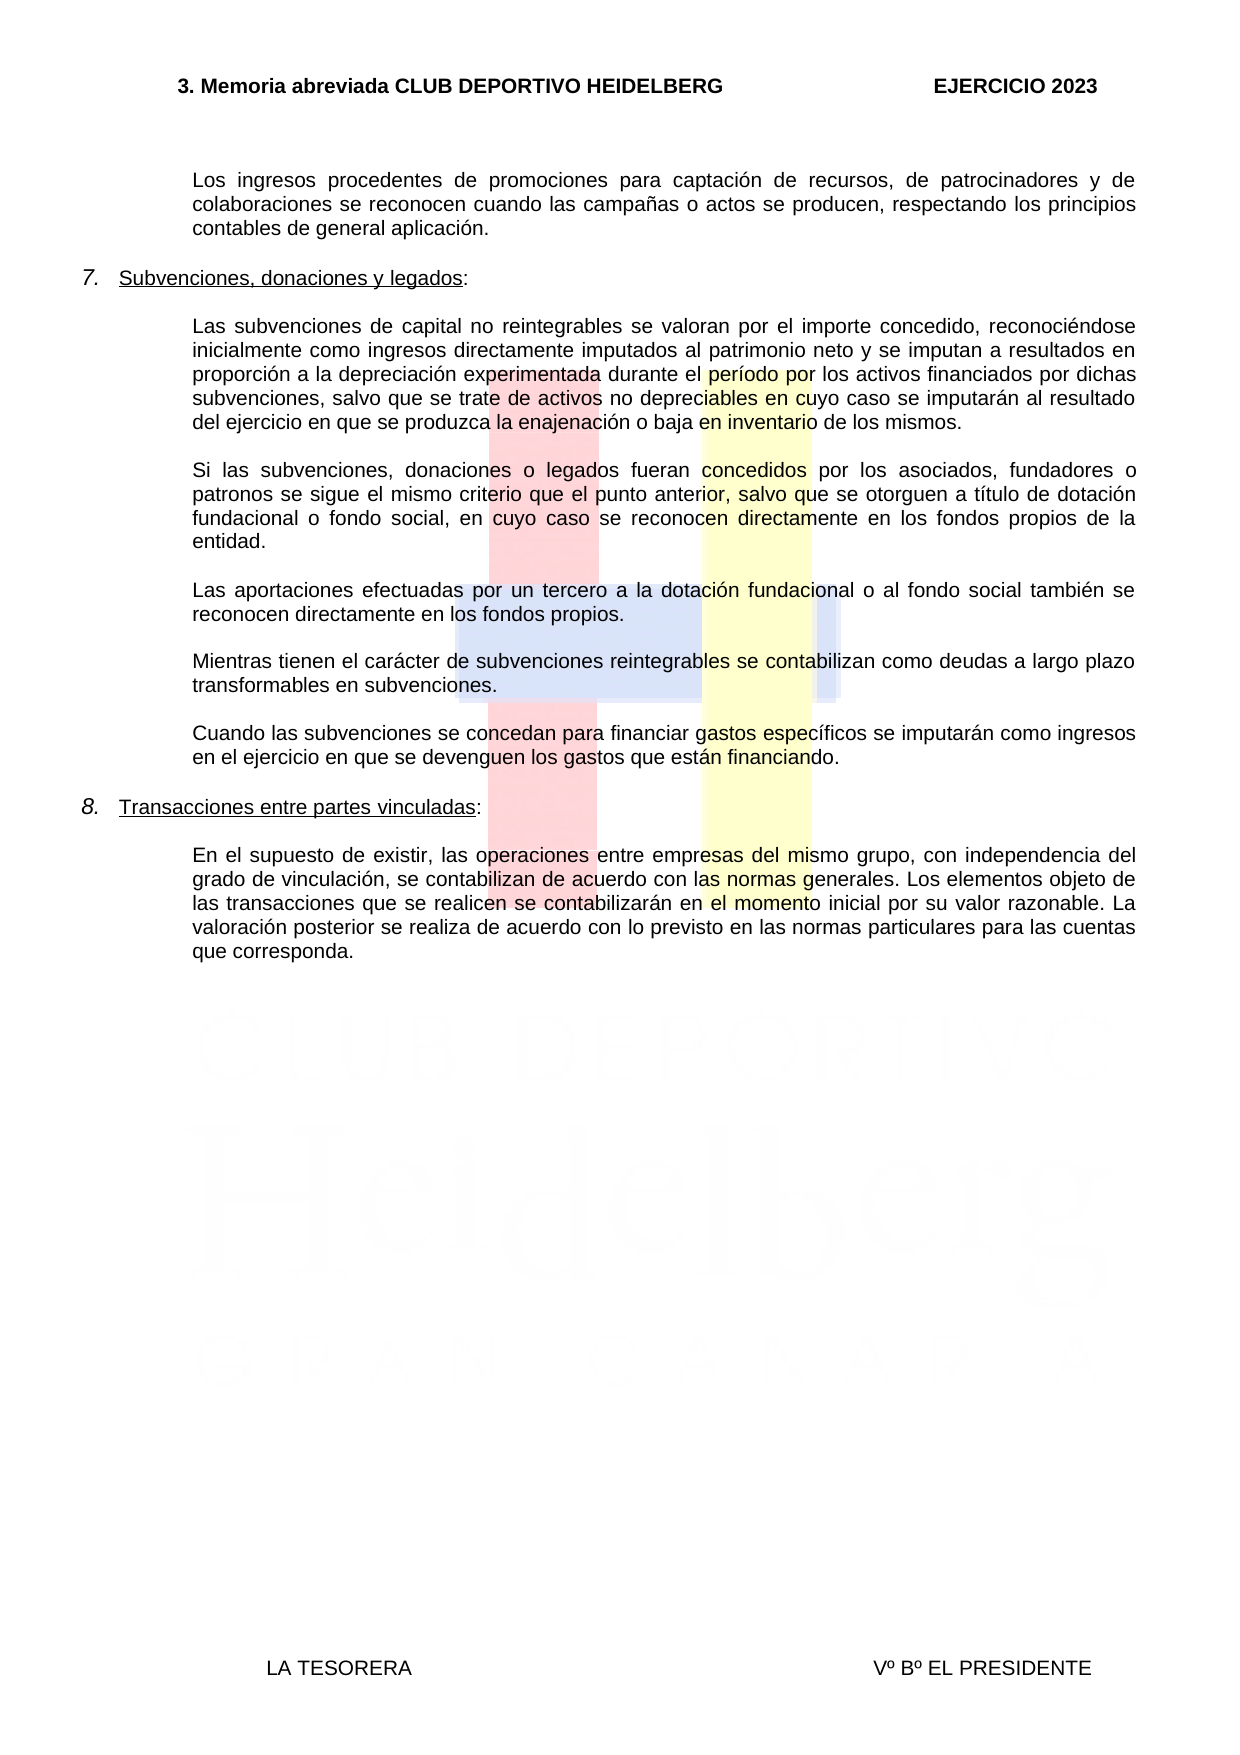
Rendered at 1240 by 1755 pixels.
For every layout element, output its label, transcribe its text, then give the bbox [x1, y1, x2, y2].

list Transacciones entre partes vinculadas: [81, 793, 488, 819]
text Si las subvenciones, donaciones o legados fueran concedidos por los asociados, fundadores o patronos se sigue el mismo criterio que el punto anterior, salvo que se otorguen a título de dotación fundacional o fondo social, en cuyo caso se reconocen directamente en los fondos propios de la entidad. [599, 457, 702, 553]
text Mientras tienen el carácter de subvenciones reintegrables se contabilizan como deudas a largo plazo transformables en subvenciones. [192, 649, 455, 697]
text Si las subvenciones, donaciones o legados fueran concedidos por los asociados, fundadores o patronos se sigue el mismo criterio que el punto anterior, salvo que se otorguen a título de dotación fundacional o fondo social, en cuyo caso se reconocen directamente en los fondos propios de la entidad. [812, 457, 1137, 553]
list [812, 793, 1202, 819]
text Si las subvenciones, donaciones o legados fueran concedidos por los asociados, fundadores o patronos se sigue el mismo criterio que el punto anterior, salvo que se otorguen a título de dotación fundacional o fondo social, en cuyo caso se reconocen directamente en los fondos propios de la entidad. [192, 457, 489, 553]
text Cuando las subvenciones se concedan para financiar gastos específicos se imputarán como ingresos en el ejercicio en que se devenguen los gastos que están financiando. [597, 721, 702, 769]
text Las subvenciones de capital no reintegrables se valoran por el importe concedido, reconociéndose inicialmente como ingresos directamente imputados al patrimonio neto y se imputan a resultados en proporción a la depreciación experimentada durante el período por los activos financiados por dichas subvenciones, salvo que se trate de activos no depreciables en cuyo caso se imputarán al resultado del ejercicio en que se produzca la enajenación o baja en inventario de los mismos. [192, 314, 1137, 433]
text Cuando las subvenciones se concedan para financiar gastos específicos se imputarán como ingresos en el ejercicio en que se devenguen los gastos que están financiando. [812, 721, 1137, 769]
text En el supuesto de existir, las operaciones entre empresas del mismo grupo, con independencia del grado de vinculación, se contabilizan de acuerdo con las normas generales. Los elementos objeto de las transacciones que se realicen se contabilizarán en el momento inicial por su valor razonable. La valoración posterior se realiza de acuerdo con lo previsto en las normas particulares para las cuentas que corresponda. [192, 843, 1137, 963]
text Mientras tienen el carácter de subvenciones reintegrables se contabilizan como deudas a largo plazo transformables en subvenciones. [841, 649, 1137, 697]
text Las aportaciones efectuadas por un tercero a la dotación fundacional o al fondo social también se reconocen directamente en los fondos propios. [192, 577, 489, 625]
list Subvenciones, donaciones y legados: [81, 263, 1202, 290]
list [597, 793, 702, 819]
text Las aportaciones efectuadas por un tercero a la dotación fundacional o al fondo social también se reconocen directamente en los fondos propios. [812, 577, 1137, 625]
text Los ingresos procedentes de promociones para captación de recursos, de patrocinadores y de colaboraciones se reconocen cuando las campañas o actos se producen, respectando los principios contables de general aplicación. [192, 168, 1137, 240]
text Cuando las subvenciones se concedan para financiar gastos específicos se imputarán como ingresos en el ejercicio en que se devenguen los gastos que están financiando. [192, 721, 488, 769]
